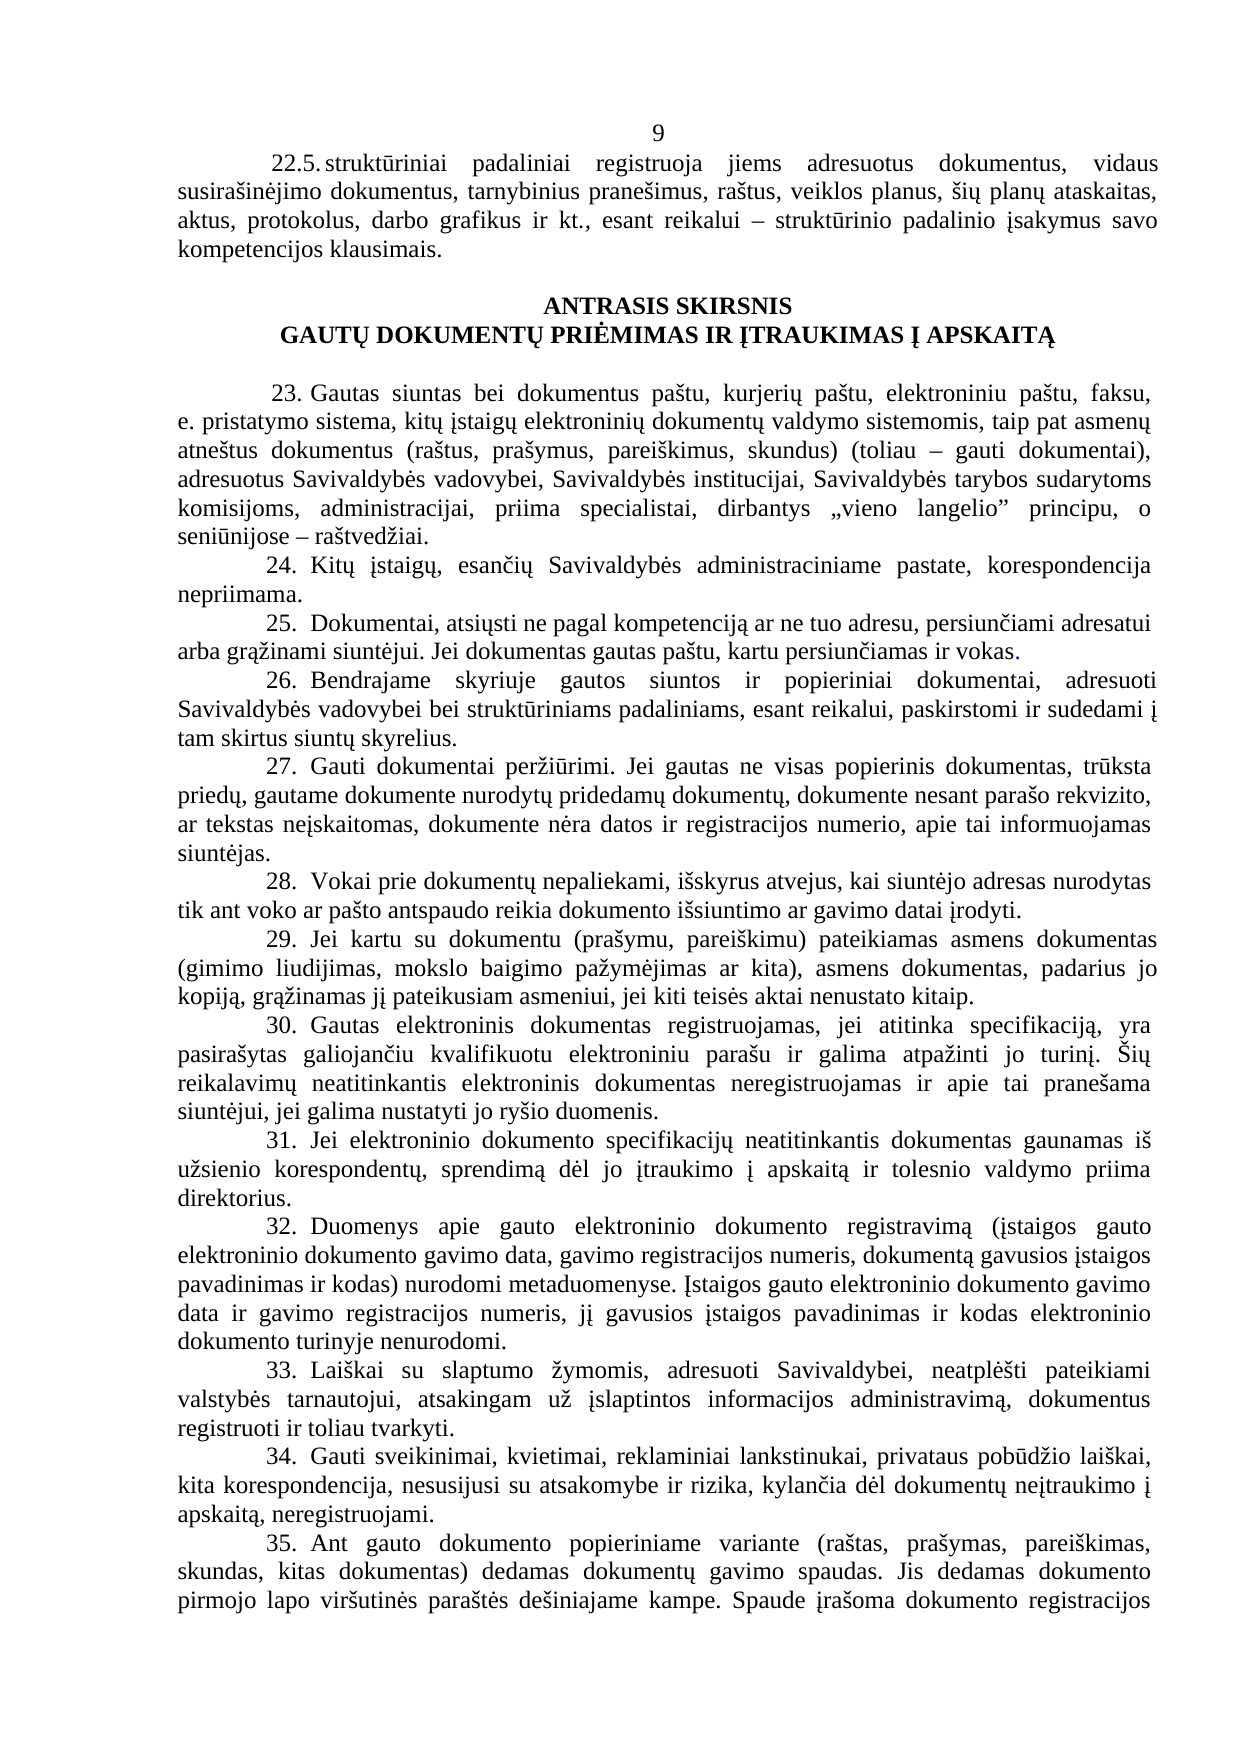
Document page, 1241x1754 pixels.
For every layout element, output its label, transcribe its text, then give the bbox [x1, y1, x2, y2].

text 25. Dokumentai, atsiųsti ne pagal kompetenciją ar ne tuo adresu, persiunčiami adresatui arba grąžinami siuntėjui. Jei dokumentas gautas paštu, kartu persiunčiamas ir vokas. [177, 608, 1152, 665]
text 28. Vokai prie dokumentų nepaliekami, išskyrus atvejus, kai siuntėjo adresas nurodytas tik ant voko ar pašto antspaudo reikia dokumento išsiuntimo ar gavimo datai įrodyti. [177, 866, 1152, 924]
text 27. Gauti dokumentai peržiūrimi. Jei gautas ne visas popierinis dokumentas, trūksta priedų, gautame dokumente nurodytų pridedamų dokumentų, dokumente nesant parašo rekvizito, ar tekstas neįskaitomas, dokumente nėra datos ir registracijos numerio, apie tai informuojamas siuntėjas. [177, 751, 1152, 866]
text GAUTŲ DOKUMENTŲ PRIĖMIMAS IR ĮTRAUKIMAS Į APSKAITĄ [177, 320, 1158, 349]
text 22.5. struktūriniai padaliniai registruoja jiems adresuotus dokumentus, vidaus susirašinėjimo dokumentus, tarnybinius pranešimus, raštus, veiklos planus, šių planų ataskaitas, aktus, protokolus, darbo grafikus ir kt., esant reikalui – struktūrinio padalinio įsakymus savo kompetencijos klausimais. [177, 148, 1158, 263]
text 31. Jei elektroninio dokumento specifikacijų neatitinkantis dokumentas gaunamas iš užsienio korespondentų, sprendimą dėl jo įtraukimo į apskaitą ir tolesnio valdymo priima direktorius. [177, 1125, 1152, 1211]
text 34. Gauti sveikinimai, kvietimai, reklaminiai lankstinukai, privataus pobūdžio laiškai, kita korespondencija, nesusijusi su atsakomybe ir rizika, kylančia dėl dokumentų neįtraukimo į apskaitą, neregistruojami. [177, 1441, 1152, 1528]
text 30. Gautas elektroninis dokumentas registruojamas, jei atitinka specifikaciją, yra pasirašytas galiojančiu kvalifikuotu elektroniniu parašu ir galima atpažinti jo turinį. Šių reikalavimų neatitinkantis elektroninis dokumentas neregistruojamas ir apie tai pranešama siuntėjui, jei galima nustatyti jo ryšio duomenis. [177, 1010, 1152, 1125]
text 32. Duomenys apie gauto elektroninio dokumento registravimą (įstaigos gauto elektroninio dokumento gavimo data, gavimo registracijos numeris, dokumentą gavusios įstaigos pavadinimas ir kodas) nurodomi metaduomenyse. Įstaigos gauto elektroninio dokumento gavimo data ir gavimo registracijos numeris, jį gavusios įstaigos pavadinimas ir kodas elektroninio dokumento turinyje nenurodomi. [177, 1211, 1152, 1355]
text 35. Ant gauto dokumento popieriniame variante (raštas, prašymas, pareiškimas, skundas, kitas dokumentas) dedamas dokumentų gavimo spaudas. Jis dedamas dokumento pirmojo lapo viršutinės paraštės dešiniajame kampe. Spaude įrašoma dokumento registracijos [177, 1528, 1152, 1614]
text 26. Bendrajame skyriuje gautos siuntos ir popieriniai dokumentai, adresuoti Savivaldybės vadovybei bei struktūriniams padaliniams, esant reikalui, paskirstomi ir sudedami į tam skirtus siuntų skyrelius. [177, 665, 1158, 751]
text ANTRASIS SKIRSNIS [177, 291, 1158, 320]
text 23. Gautas siuntas bei dokumentus paštu, kurjerių paštu, elektroniniu paštu, faksu, e. pristatymo sistema, kitų įstaigų elektroninių dokumentų valdymo sistemomis, taip pat asmenų atneštus dokumentus (raštus, prašymus, pareiškimus, skundus) (toliau – gauti dokumentai), adresuotus Savivaldybės vadovybei, Savivaldybės institucijai, Savivaldybės tarybos sudarytoms komisijoms, administracijai, priima specialistai, dirbantys „vieno langelio” principu, o seniūnijose – raštvedžiai. [177, 378, 1152, 550]
text 33. Laiškai su slaptumo žymomis, adresuoti Savivaldybei, neatplėšti pateikiami valstybės tarnautojui, atsakingam už įslaptintos informacijos administravimą, dokumentus registruoti ir toliau tvarkyti. [177, 1355, 1152, 1441]
text 29. Jei kartu su dokumentu (prašymu, pareiškimu) pateikiamas asmens dokumentas (gimimo liudijimas, mokslo baigimo pažymėjimas ar kita), asmens dokumentas, padarius jo kopiją, grąžinamas jį pateikusiam asmeniui, jei kiti teisės aktai nenustato kitaip. [177, 924, 1158, 1010]
text 24. Kitų įstaigų, esančių Savivaldybės administraciniame pastate, korespondencija nepriimama. [177, 550, 1152, 608]
